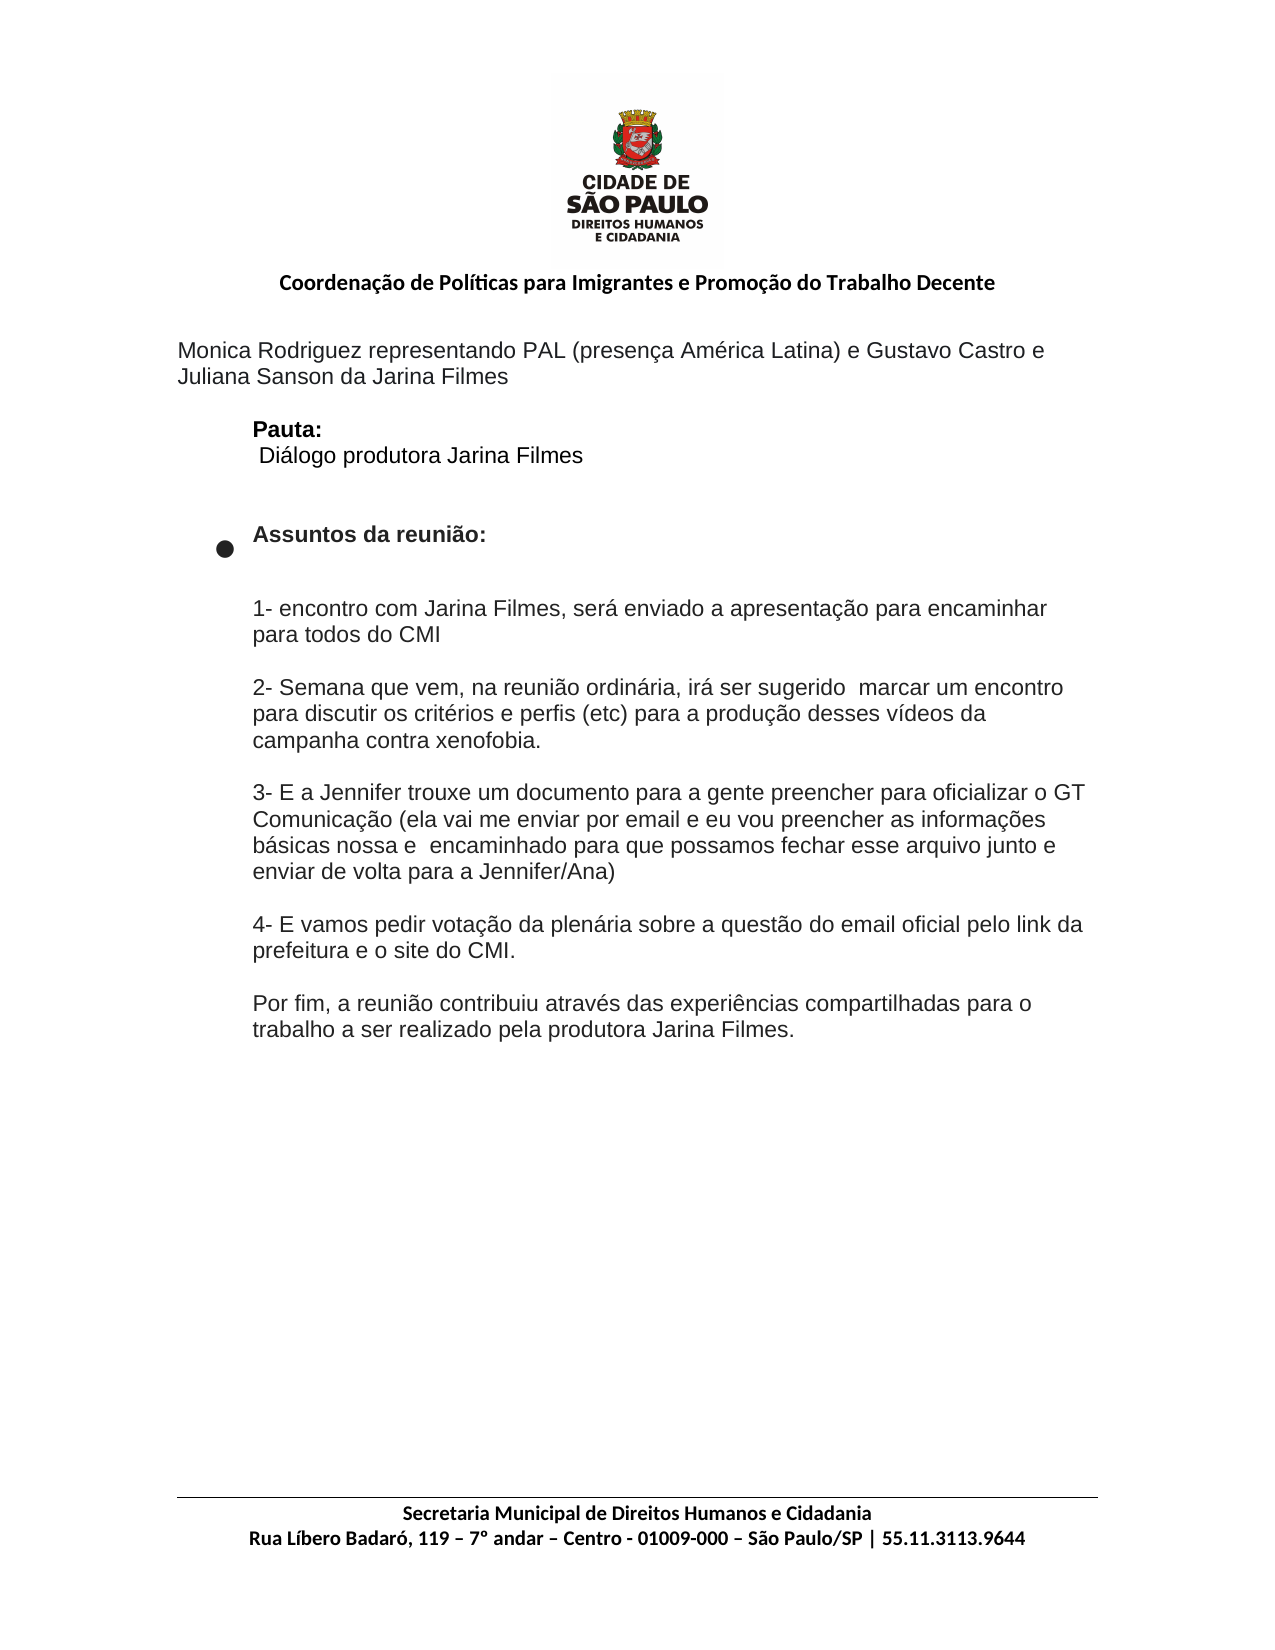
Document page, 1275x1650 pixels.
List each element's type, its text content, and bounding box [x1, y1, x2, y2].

subtitle Monica Rodriguez representando PAL (presença América Latina) e Gustavo Castro e Juliana Sanson da Jarina Filmes [177, 337, 1098, 390]
subtitle Diálogo produtora Jarina Filmes [252, 442, 1098, 469]
subtitle 3- E a Jennifer trouxe um documento para a gente preencher para oficializar o GT Comunicação (ela vai me enviar por email e eu vou preencher as informações básicas nossa e encaminhado para que possamos fechar esse arquivo junto e enviar de volta para a Jennifer/Ana) [252, 779, 1098, 885]
subtitle 2- Semana que vem, na reunião ordinária, irá ser sugerido marcar um encontro para discutir os critérios e perfis (etc) para a produção desses vídeos da campanha contra xenofobia. [252, 674, 1098, 753]
subtitle Assuntos da reunião: [215, 521, 1098, 568]
picture [550, 73, 725, 269]
subtitle 4- E vamos pedir votação da plenária sobre a questão do email oficial pelo link da prefeitura e o site do CMI. [252, 911, 1098, 964]
subtitle Por fim, a reunião contribuiu através das experiências compartilhadas para o trabalho a ser realizado pela produtora Jarina Filmes. [252, 990, 1098, 1043]
subtitle Pauta: [252, 416, 1098, 442]
subtitle 1- encontro com Jarina Filmes, será enviado a apresentação para encaminhar para todos do CMI [252, 595, 1098, 647]
